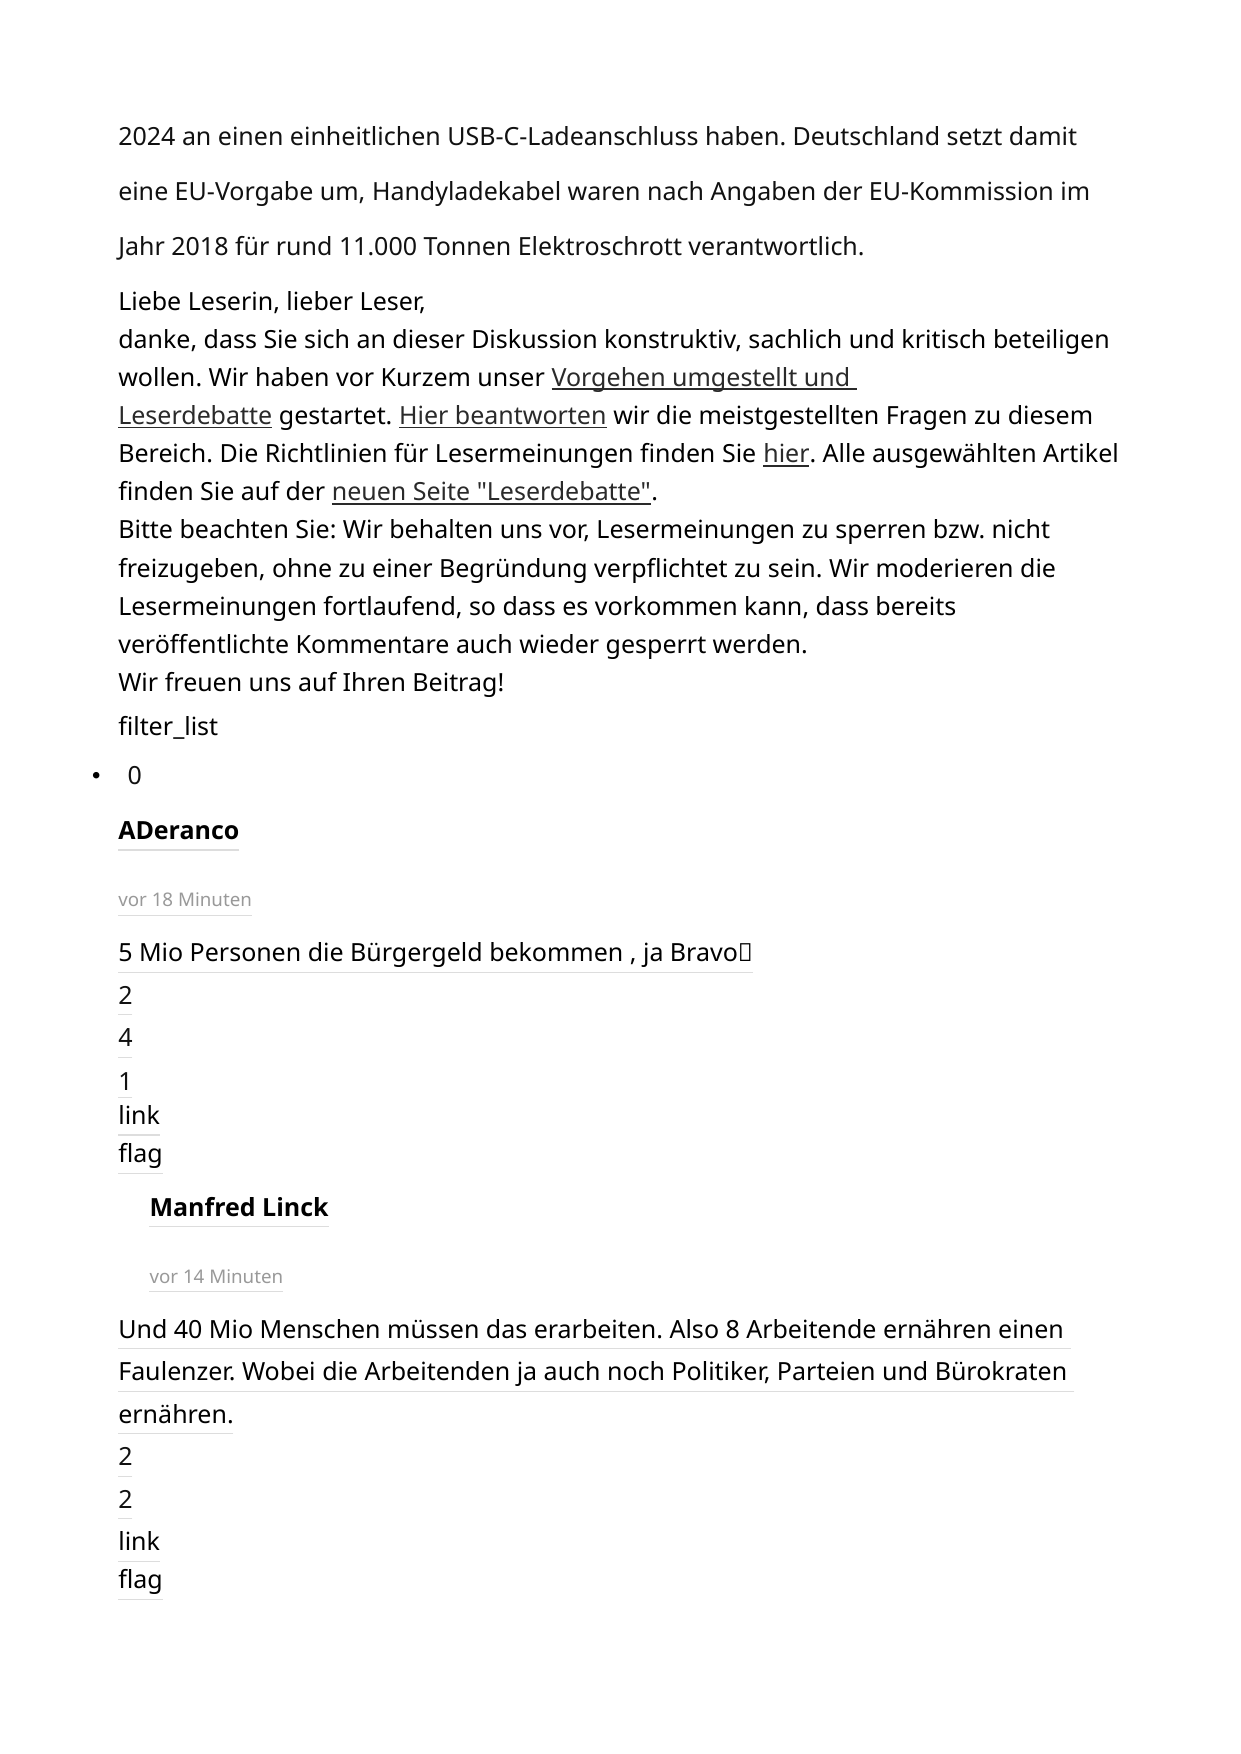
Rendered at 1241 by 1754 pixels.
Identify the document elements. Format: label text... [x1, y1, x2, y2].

text link [118, 1098, 1122, 1136]
text Liebe Leserin, lieber Leser, [118, 283, 1122, 317]
text 4 [118, 1020, 1122, 1058]
text 5 Mio Personen die Bürgergeld bekommen , ja Bravo👀 [118, 935, 1122, 973]
text 1 [118, 1062, 1122, 1098]
text flag [118, 1562, 1122, 1600]
text filter_list [118, 709, 1122, 743]
text Bitte beachten Sie: Wir behalten uns vor, Lesermeinungen zu sperren bzw. nicht freizugeben, ohne zu einer Begründung verpflichtet zu sein. Wir moderieren die Lesermeinungen fortlaufend, so dass es vorkommen kann, dass bereits veröffentlichte Kommentare auch wieder gesperrt werden. [118, 512, 1122, 661]
text vor 18 Minuten [118, 886, 1117, 916]
text 2 [118, 977, 1122, 1015]
text link [118, 1524, 1122, 1562]
text ADeranco [118, 812, 1122, 851]
text 2024 an einen einheitlichen USB-C-Ladeanschluss haben. Deutschland setzt damit eine EU-Vorgabe um, Handyladekabel waren nach Angaben der EU-Kommission im Jahr 2018 für rund 11.000 Tonnen Elektroschrott verantwortlich. [118, 118, 1122, 262]
text Manfred Linck [149, 1189, 1122, 1227]
text flag [118, 1136, 1122, 1174]
text vor 14 Minuten [149, 1263, 1117, 1292]
text Wir freuen uns auf Ihren Beitrag! [118, 665, 1122, 699]
list 0 [121, 758, 1122, 792]
text 2 [118, 1482, 1122, 1519]
text danke, dass Sie sich an dieser Diskussion konstruktiv, sachlich und kritisch beteiligen wollen. Wir haben vor Kurzem unser Vorgehen umgestellt und Leserdebatte gestartet. Hier beantworten wir die meistgestellten Fragen zu diesem Bereich. Die Richtlinien für Lesermeinungen finden Sie hier. Alle ausgewählten Artikel finden Sie auf der neuen Seite "Leserdebatte". [118, 322, 1122, 508]
text 2 [118, 1439, 1122, 1477]
text Und 40 Mio Menschen müssen das erarbeiten. Also 8 Arbeitende ernähren einen Faulenzer. Wobei die Arbeitenden ja auch noch Politiker, Parteien und Bürokraten ernähren. [118, 1312, 1122, 1434]
